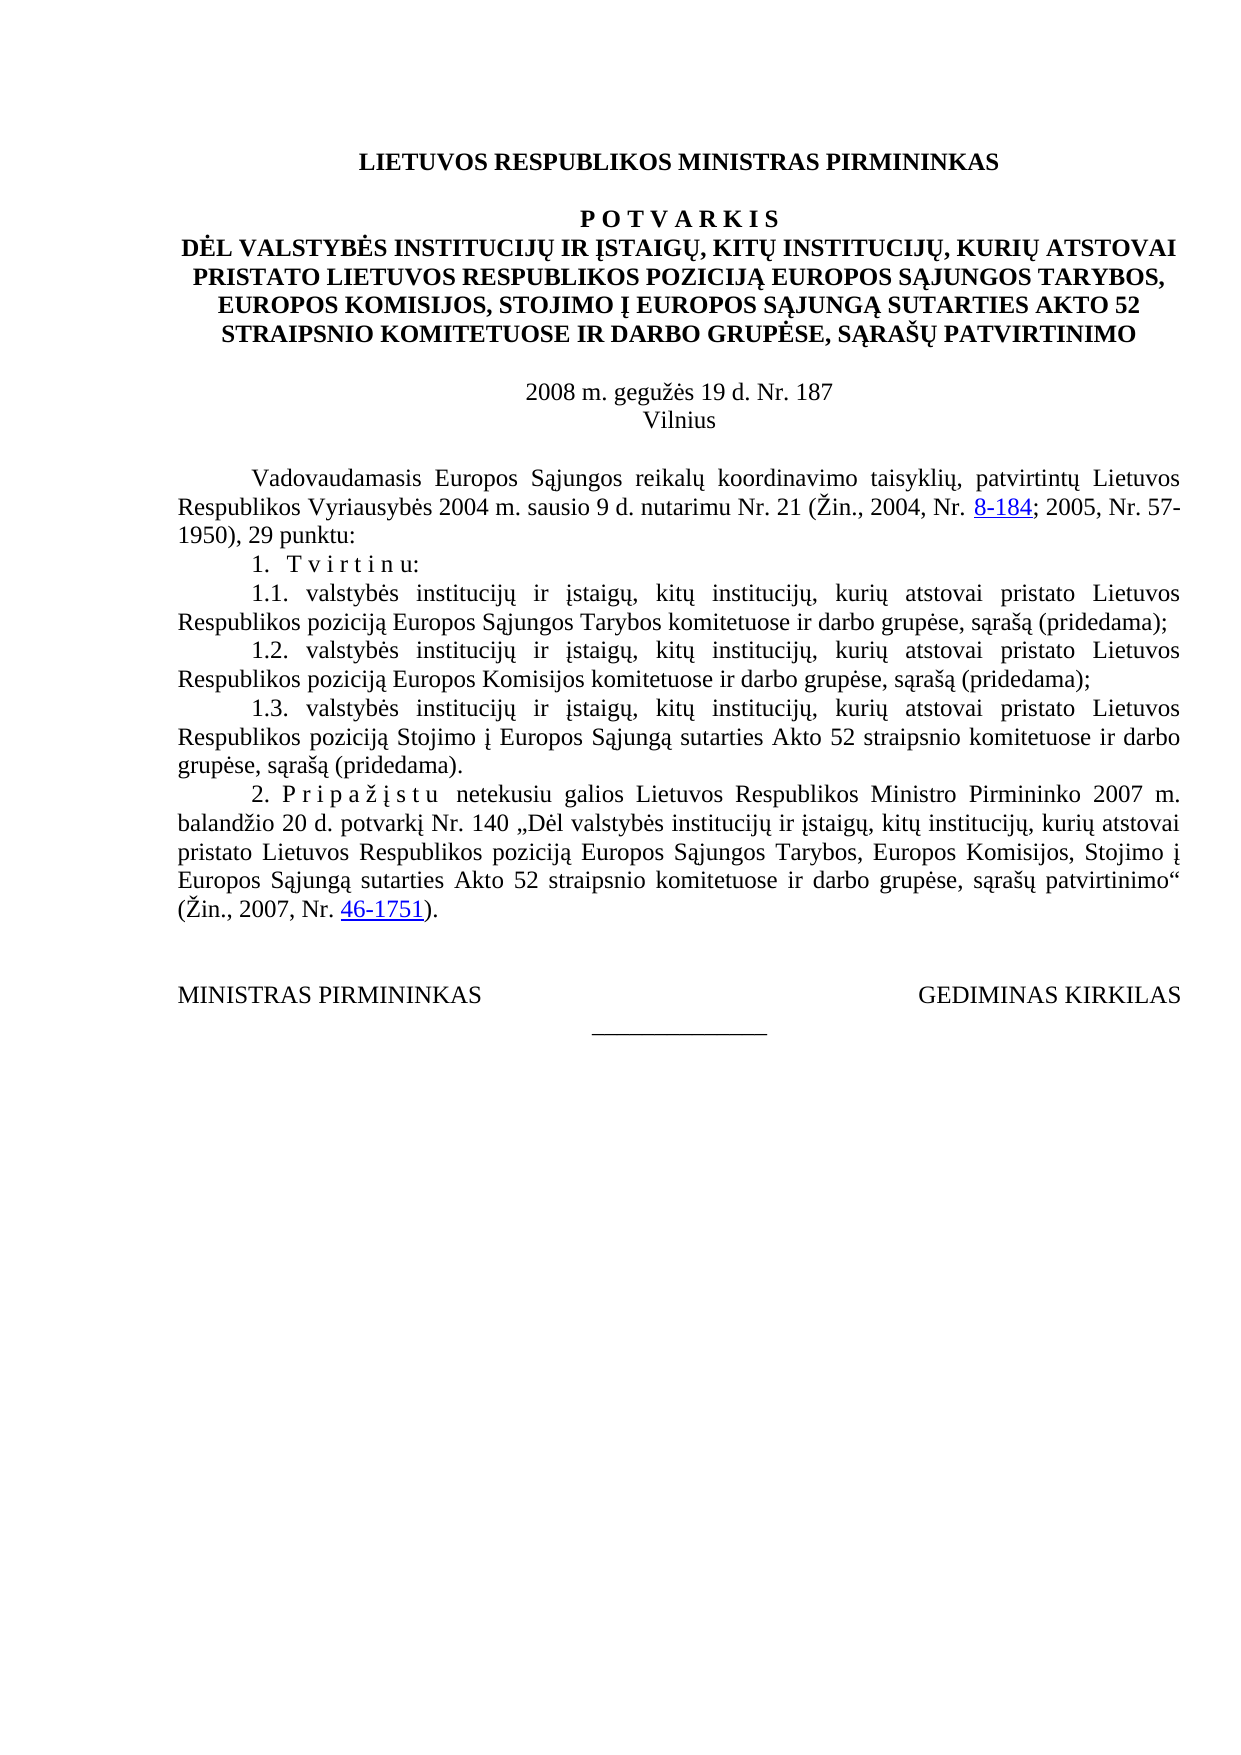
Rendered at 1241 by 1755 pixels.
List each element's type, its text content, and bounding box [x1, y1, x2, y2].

text Ministras Pirmininkas Gediminas Kirkilas [177, 981, 1181, 1009]
text 1. Tvirtinu: [177, 549, 1181, 578]
text 1.3. valstybės institucijų ir įstaigų, kitų institucijų, kurių atstovai pristato Lietuvos Respublikos poziciją Stojimo į Europos Sąjungą sutarties Akto 52 straipsnio komitetuose ir darbo grupėse, sąrašą (pridedama). [177, 693, 1181, 779]
text 1.2. valstybės institucijų ir įstaigų, kitų institucijų, kurių atstovai pristato Lietuvos Respublikos poziciją Europos Komisijos komitetuose ir darbo grupėse, sąrašą (pridedama); [177, 636, 1181, 693]
text ______________ [177, 1009, 1181, 1038]
text 2008 m. gegužės 19 d. Nr. 187 [177, 377, 1181, 406]
text Vadovaudamasis Europos Sąjungos reikalų koordinavimo taisyklių, patvirtintų Lietuvos Respublikos Vyriausybės 2004 m. sausio 9 d. nutarimu Nr. 21 (Žin., 2004, Nr. 8-184; 2005, Nr. 57-1950), 29 punktu: [177, 463, 1181, 549]
text 1.1. valstybės institucijų ir įstaigų, kitų institucijų, kurių atstovai pristato Lietuvos Respublikos poziciją Europos Sąjungos Tarybos komitetuose ir darbo grupėse, sąrašą (pridedama); [177, 578, 1181, 636]
text DĖL VALSTYBĖS INSTITUCIJŲ IR ĮSTAIGŲ, KITŲ INSTITUCIJŲ, KURIŲ ATSTOVAI PRISTATO LIETUVOS RESPUBLIKOS POZICIJĄ EUROPOS SĄJUNGOS TARYBOS, EUROPOS KOMISIJOS, STOJIMO Į EUROPOS SĄJUNGĄ SUTARTIES AKTO 52 STRAIPSNIO KOMITETUOSE IR DARBO GRUPĖSE, SĄRAŠŲ PATVIRTINIMO [177, 233, 1181, 348]
text Vilnius [177, 406, 1181, 434]
text P O T V A R K I S [177, 204, 1181, 233]
text 2. Pripažįstu netekusiu galios Lietuvos Respublikos Ministro Pirmininko 2007 m. balandžio 20 d. potvarkį Nr. 140 „Dėl valstybės institucijų ir įstaigų, kitų institucijų, kurių atstovai pristato Lietuvos Respublikos poziciją Europos Sąjungos Tarybos, Europos Komisijos, Stojimo į Europos Sąjungą sutarties Akto 52 straipsnio komitetuose ir darbo grupėse, sąrašų patvirtinimo“ (Žin., 2007, Nr. 46-1751). [177, 779, 1181, 923]
text LIETUVOS RESPUBLIKOS MINISTRAS PIRMININKAS [177, 147, 1181, 176]
